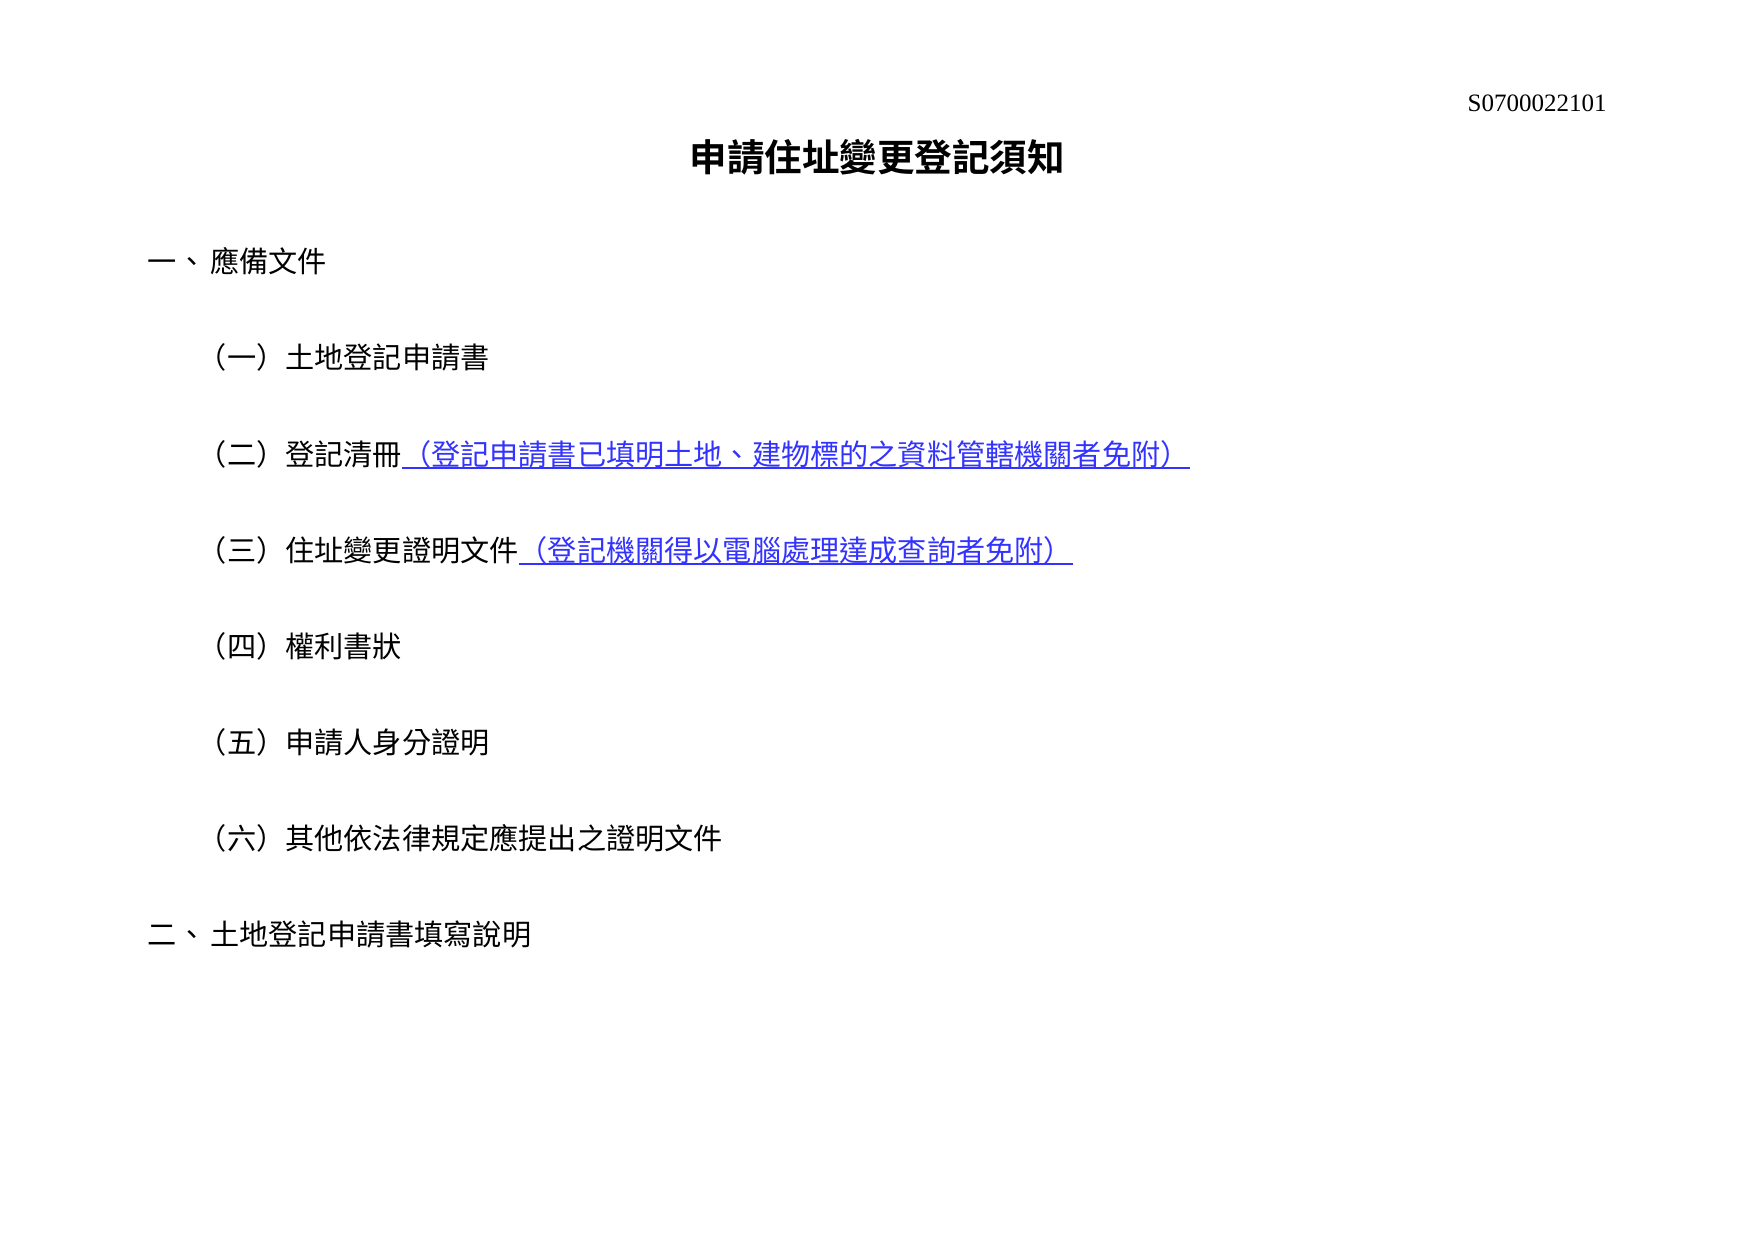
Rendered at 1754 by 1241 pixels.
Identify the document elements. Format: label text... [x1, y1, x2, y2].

text （三）住址變更證明文件（登記機關得以電腦處理達成查詢者免附） [148, 511, 1606, 586]
text （六）其他依法律規定應提出之證明文件 [148, 799, 1606, 874]
list 應備文件 [148, 222, 1606, 297]
text 申請住址變更登記須知 [148, 118, 1606, 193]
list 土地登記申請書填寫說明 [148, 895, 1606, 970]
text （一）土地登記申請書 [148, 318, 1606, 393]
text （四）權利書狀 [148, 607, 1606, 682]
text （二）登記清冊（登記申請書已填明土地、建物標的之資料管轄機關者免附） [148, 415, 1606, 490]
text （五）申請人身分證明 [148, 703, 1606, 778]
